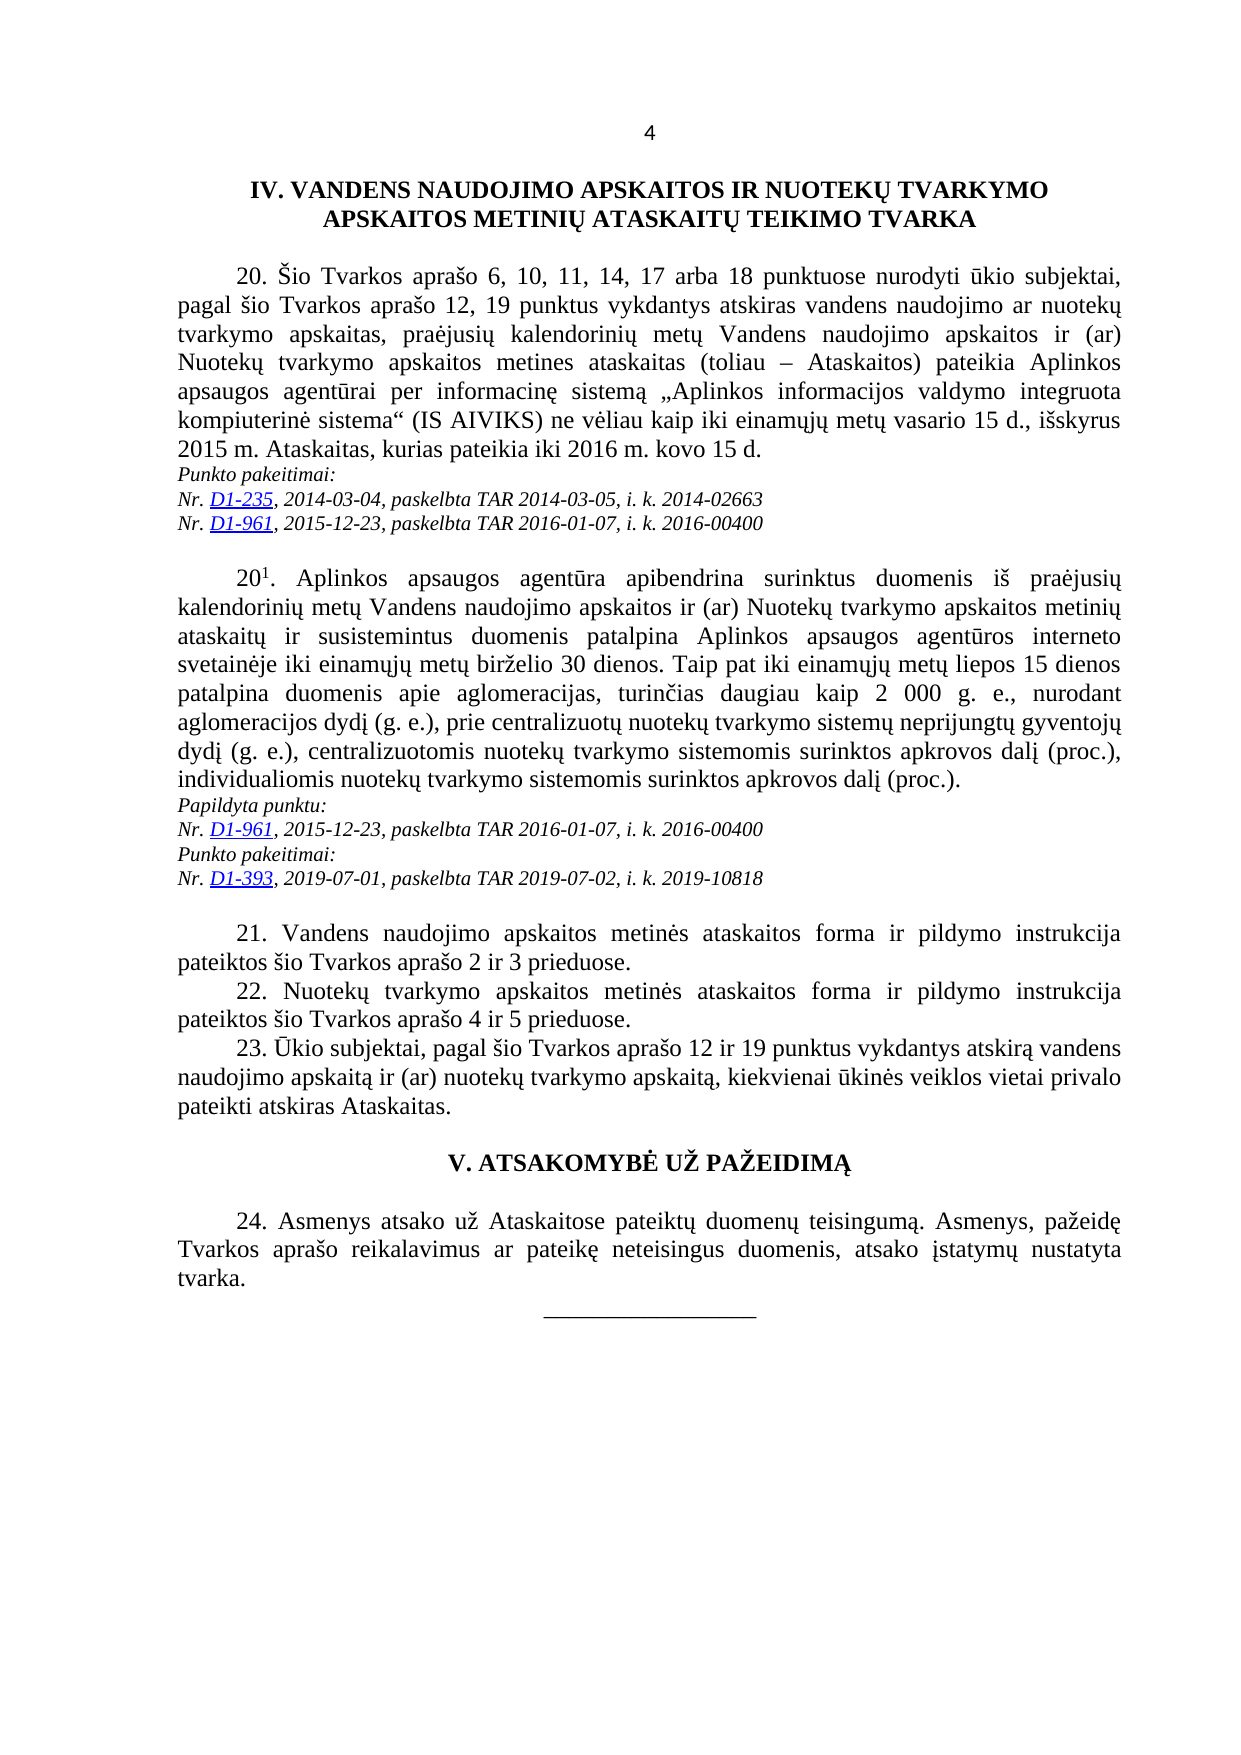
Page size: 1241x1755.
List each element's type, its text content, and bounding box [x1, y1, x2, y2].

text 23. Ūkio subjektai, pagal šio Tvarkos aprašo 12 ir 19 punktus vykdantys atskirą vandens naudojimo apskaitą ir (ar) nuotekų tvarkymo apskaitą, kiekvienai ūkinės veiklos vietai privalo pateikti atskiras Ataskaitas. [177, 1033, 1122, 1119]
text Punkto pakeitimai: [177, 841, 1122, 866]
text 24. Asmenys atsako už Ataskaitose pateiktų duomenų teisingumą. Asmenys, pažeidę Tvarkos aprašo reikalavimus ar pateikę neteisingus duomenis, atsako įstatymų nustatyta tvarka. [177, 1206, 1122, 1292]
text Punkto pakeitimai: [177, 462, 1122, 486]
text Nr. D1-961, 2015-12-23, paskelbta TAR 2016-01-07, i. k. 2016-00400 [177, 511, 1122, 534]
text 201. Aplinkos apsaugos agentūra apibendrina surinktus duomenis iš praėjusių kalendorinių metų Vandens naudojimo apskaitos ir (ar) Nuotekų tvarkymo apskaitos metinių ataskaitų ir susistemintus duomenis patalpina Aplinkos apsaugos agentūros interneto svetainėje iki einamųjų metų birželio 30 dienos. Taip pat iki einamųjų metų liepos 15 dienos patalpina duomenis apie aglomeracijas, turinčias daugiau kaip 2 000 g. e., nurodant aglomeracijos dydį (g. e.), prie centralizuotų nuotekų tvarkymo sistemų neprijungtų gyventojų dydį (g. e.), centralizuotomis nuotekų tvarkymo sistemomis surinktos apkrovos dalį (proc.), individualiomis nuotekų tvarkymo sistemomis surinktos apkrovos dalį (proc.). [177, 563, 1122, 793]
text 21. Vandens naudojimo apskaitos metinės ataskaitos forma ir pildymo instrukcija pateiktos šio Tvarkos aprašo 2 ir 3 prieduose. [177, 918, 1122, 976]
text Nr. D1-235, 2014-03-04, paskelbta TAR 2014-03-05, i. k. 2014-02663 [177, 486, 1122, 511]
text Nr. D1-393, 2019-07-01, paskelbta TAR 2019-07-02, i. k. 2019-10818 [177, 866, 1122, 889]
text IV. VANDENS NAUDOJIMO APSKAITOS IR NUOTEKŲ TVARKYMO APSKAITOS METINIŲ ATASKAITŲ TEIKIMO TVARKA [177, 175, 1122, 232]
text Papildyta punktu: [177, 793, 1122, 817]
text 22. Nuotekų tvarkymo apskaitos metinės ataskaitos forma ir pildymo instrukcija pateiktos šio Tvarkos aprašo 4 ir 5 prieduose. [177, 976, 1122, 1033]
text 20. Šio Tvarkos aprašo 6, 10, 11, 14, 17 arba 18 punktuose nurodyti ūkio subjektai, pagal šio Tvarkos aprašo 12, 19 punktus vykdantys atskiras vandens naudojimo ar nuotekų tvarkymo apskaitas, praėjusių kalendorinių metų Vandens naudojimo apskaitos ir (ar) Nuotekų tvarkymo apskaitos metines ataskaitas (toliau – Ataskaitos) pateikia Aplinkos apsaugos agentūrai per informacinę sistemą „Aplinkos informacijos valdymo integruota kompiuterinė sistema“ (IS AIVIKS) ne vėliau kaip iki einamųjų metų vasario 15 d., išskyrus 2015 m. Ataskaitas, kurias pateikia iki 2016 m. kovo 15 d. [177, 261, 1122, 462]
text Nr. D1-961, 2015-12-23, paskelbta TAR 2016-01-07, i. k. 2016-00400 [177, 817, 1122, 841]
text V. ATSAKOMYBĖ UŽ PAŽEIDIMĄ [177, 1148, 1122, 1177]
text _________________ [177, 1292, 1122, 1321]
